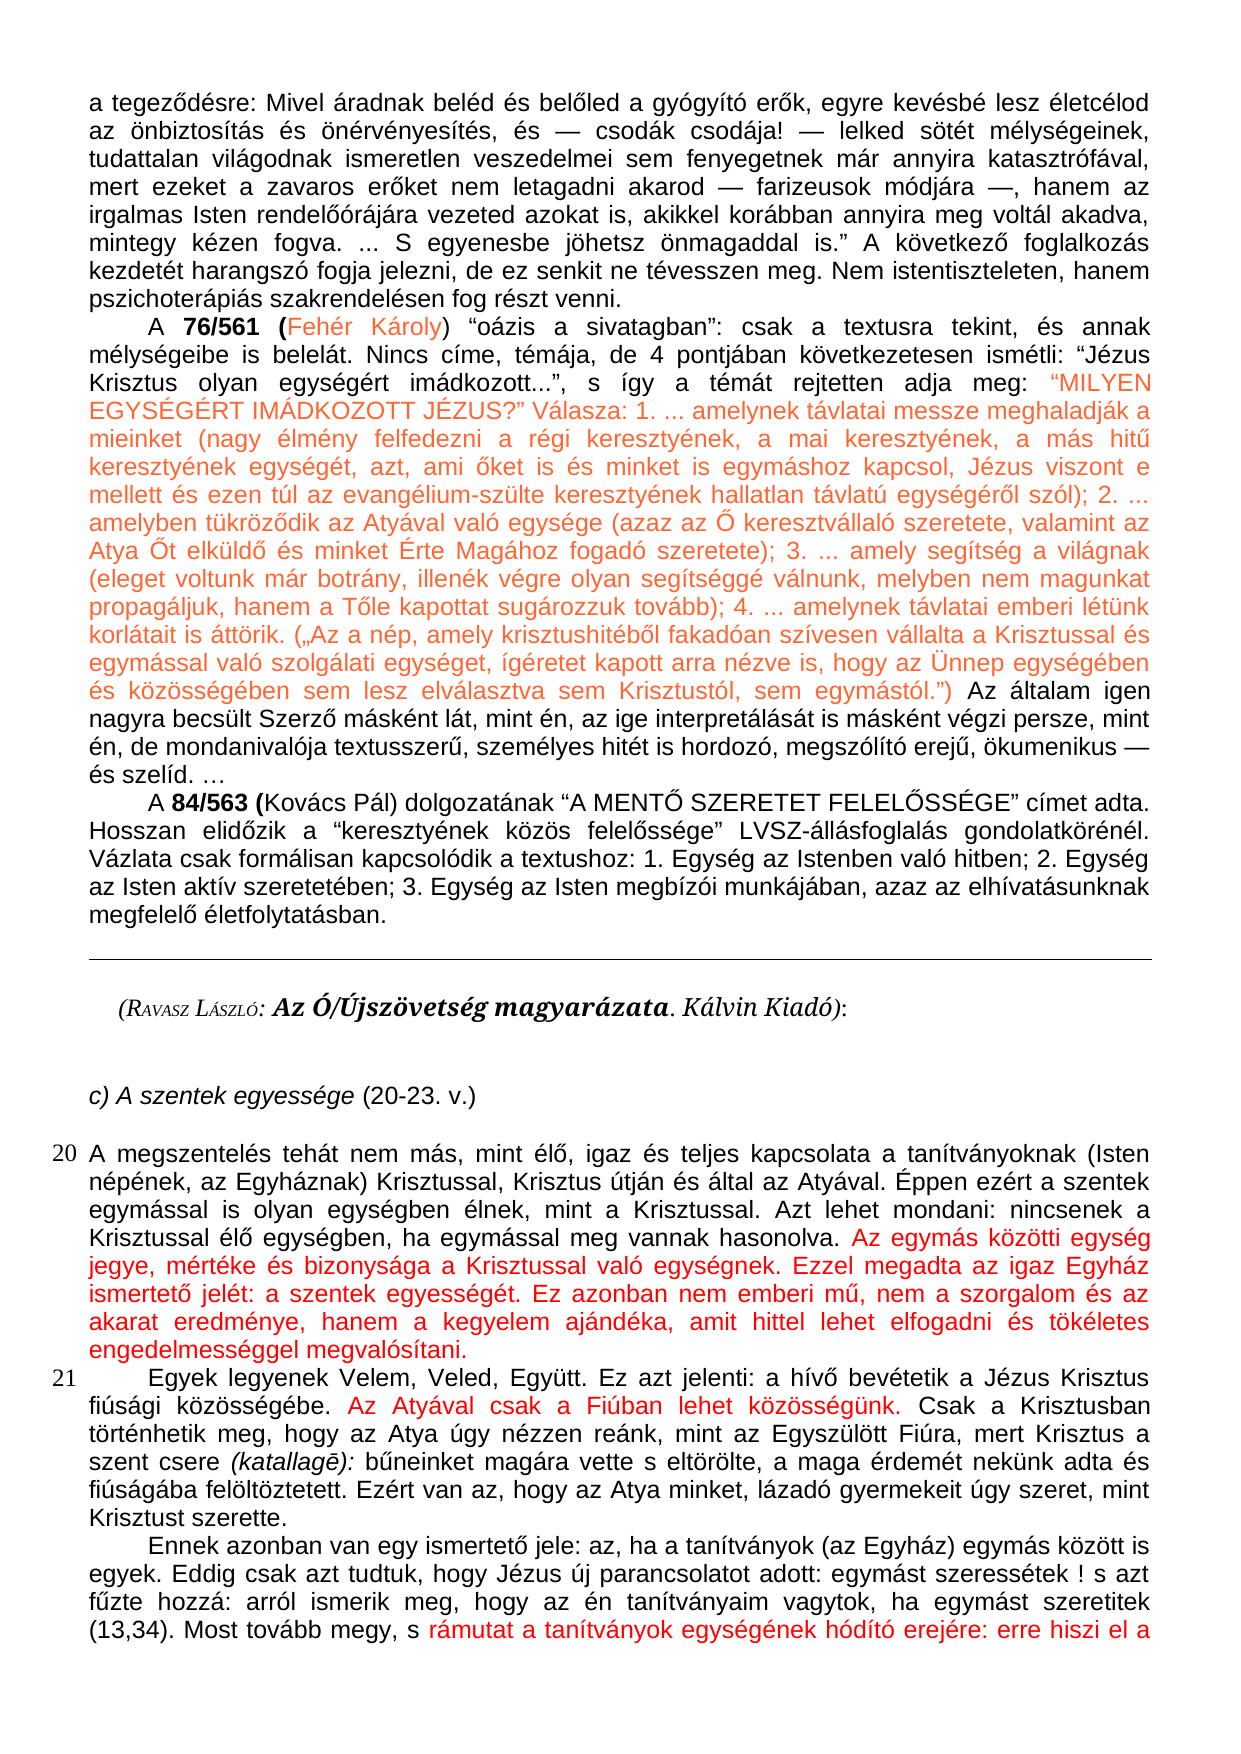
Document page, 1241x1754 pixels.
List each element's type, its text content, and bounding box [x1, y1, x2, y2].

text 21 [32, 1364, 77, 1391]
text A 76/561 (Fehér Károly) “oázis a sivatagban”: csak a textusra tekint, és annak mélységeibe is belelát. Nincs címe, témája, de 4 pontjában következetesen ismétli: “Jézus Krisztus olyan egységért imádkozott...”, s így a témát rejtetten adja meg: “MILYEN EGYSÉGÉRT IMÁDKOZOTT JÉZUS?” Válasza: 1. ... amelynek távlatai messze meghaladják a mieinket (nagy élmény felfedezni a régi keresztyének, a mai keresztyének, a más hitű keresztyének egységét, azt, ami őket is és minket is egymáshoz kapcsol, Jézus viszont e mellett és ezen túl az evangélium-szülte keresztyének hallatlan távlatú egységéről szól); 2. ... amelyben tükröződik az Atyával való egysége (azaz az Ő keresztvállaló szeretete, valamint az Atya Őt elküldő és minket Érte Magához fogadó szeretete); 3. ... amely segítség a világnak (eleget voltunk már botrány, illenék végre olyan segítséggé válnunk, melyben nem magunkat propagáljuk, hanem a Tőle kapottat sugározzuk tovább); 4. ... amelynek távlatai emberi létünk korlátait is áttörik. („Az a nép, amely krisztushitéből fakadóan szívesen vállalta a Krisztussal és egymással való szolgálati egységet, ígéretet kapott arra nézve is, hogy az Ünnep egységében és közösségében sem lesz elválasztva sem Krisztustól, sem egymástól.”) Az általam igen nagyra becsült Szerző másként lát, mint én, az ige interpretálását is másként végzi persze, mint én, de mondanivalója textusszerű, személyes hitét is hordozó, megszólító erejű, ökumenikus ― és szelíd. … [88, 313, 1152, 789]
text 20 [32, 1139, 77, 1167]
text c) A szentek egyessége (20-23. v.) [88, 1082, 1152, 1110]
text Ennek azonban van egy ismertető jele: az, ha a tanítványok (az Egyház) egymás között is egyek. Eddig csak azt tudtuk, hogy Jézus új parancsolatot adott: egymást szeressétek ! s azt fűzte hozzá: arról ismerik meg, hogy az én tanítványaim vagytok, ha egymást szeretitek (13,34). Most tovább megy, s rámutat a tanítványok egységének hódító erejére: erre hiszi el a [88, 1532, 1152, 1644]
text a tegeződésre: Mivel áradnak beléd és belőled a gyógyító erők, egyre kevésbé lesz életcélod az önbiztosítás és önérvényesítés, és ― csodák csodája! ― lelked sötét mélységeinek, tudattalan világodnak ismeretlen veszedelmei sem fenyegetnek már annyira katasztrófával, mert ezeket a zavaros erőket nem letagadni akarod ― farizeusok módjára ―, hanem az irgalmas Isten rendelőórájára vezeted azokat is, akikkel korábban annyira meg voltál akadva, mintegy kézen fogva. ... S egyenesbe jöhetsz önmagaddal is.” A következő foglalkozás kezdetét harangszó fogja jelezni, de ez senkit ne tévesszen meg. Nem istentiszteleten, hanem pszichoterápiás szakrendelésen fog részt venni. [88, 88, 1152, 313]
text (Ravasz László: Az Ó/Újszövetség magyarázata. Kálvin Kiadó): [88, 960, 1152, 1053]
text A megszentelés tehát nem más, mint élő, igaz és teljes kapcsolata a tanítványoknak (Isten népének, az Egyháznak) Krisztussal, Krisztus útján és által az Atyával. Éppen ezért a szentek egymással is olyan egységben élnek, mint a Krisztussal. Azt lehet mondani: nincsenek a Krisztussal élő egységben, ha egymással meg vannak hasonolva. Az egymás közötti egység jegye, mértéke és bizonysága a Krisztussal való egységnek. Ezzel megadta az igaz Egyház ismertető jelét: a szentek egyességét. Ez azonban nem emberi mű, nem a szorgalom és az akarat eredménye, hanem a kegyelem ajándéka, amit hittel lehet elfogadni és tökéletes engedelmességgel megvalósítani. [88, 1139, 1152, 1364]
text A 84/563 (Kovács Pál) dolgozatának “A MENTŐ SZERETET FELELŐSSÉGE” címet adta. Hosszan elidőzik a “keresztyének közös felelőssége” LVSZ-állásfoglalás gondolatkörénél. Vázlata csak formálisan kapcsolódik a textushoz: 1. Egység az Istenben való hitben; 2. Egység az Isten aktív szeretetében; 3. Egység az Isten megbízói munkájában, azaz az elhívatásunknak megfelelő életfolytatásban. [88, 789, 1152, 929]
text Egyek legyenek Velem, Veled, Együtt. Ez azt jelenti: a hívő bevétetik a Jézus Krisztus fiúsági közösségébe. Az Atyával csak a Fiúban lehet közösségünk. Csak a Krisztusban történhetik meg, hogy az Atya úgy nézzen reánk, mint az Egyszülött Fiúra, mert Krisztus a szent csere (katallagē): bűneinket magára vette s eltörölte, a maga érdemét nekünk adta és fiúságába felöltöztetett. Ezért van az, hogy az Atya minket, lázadó gyermekeit úgy szeret, mint Krisztust szerette. [88, 1364, 1152, 1532]
